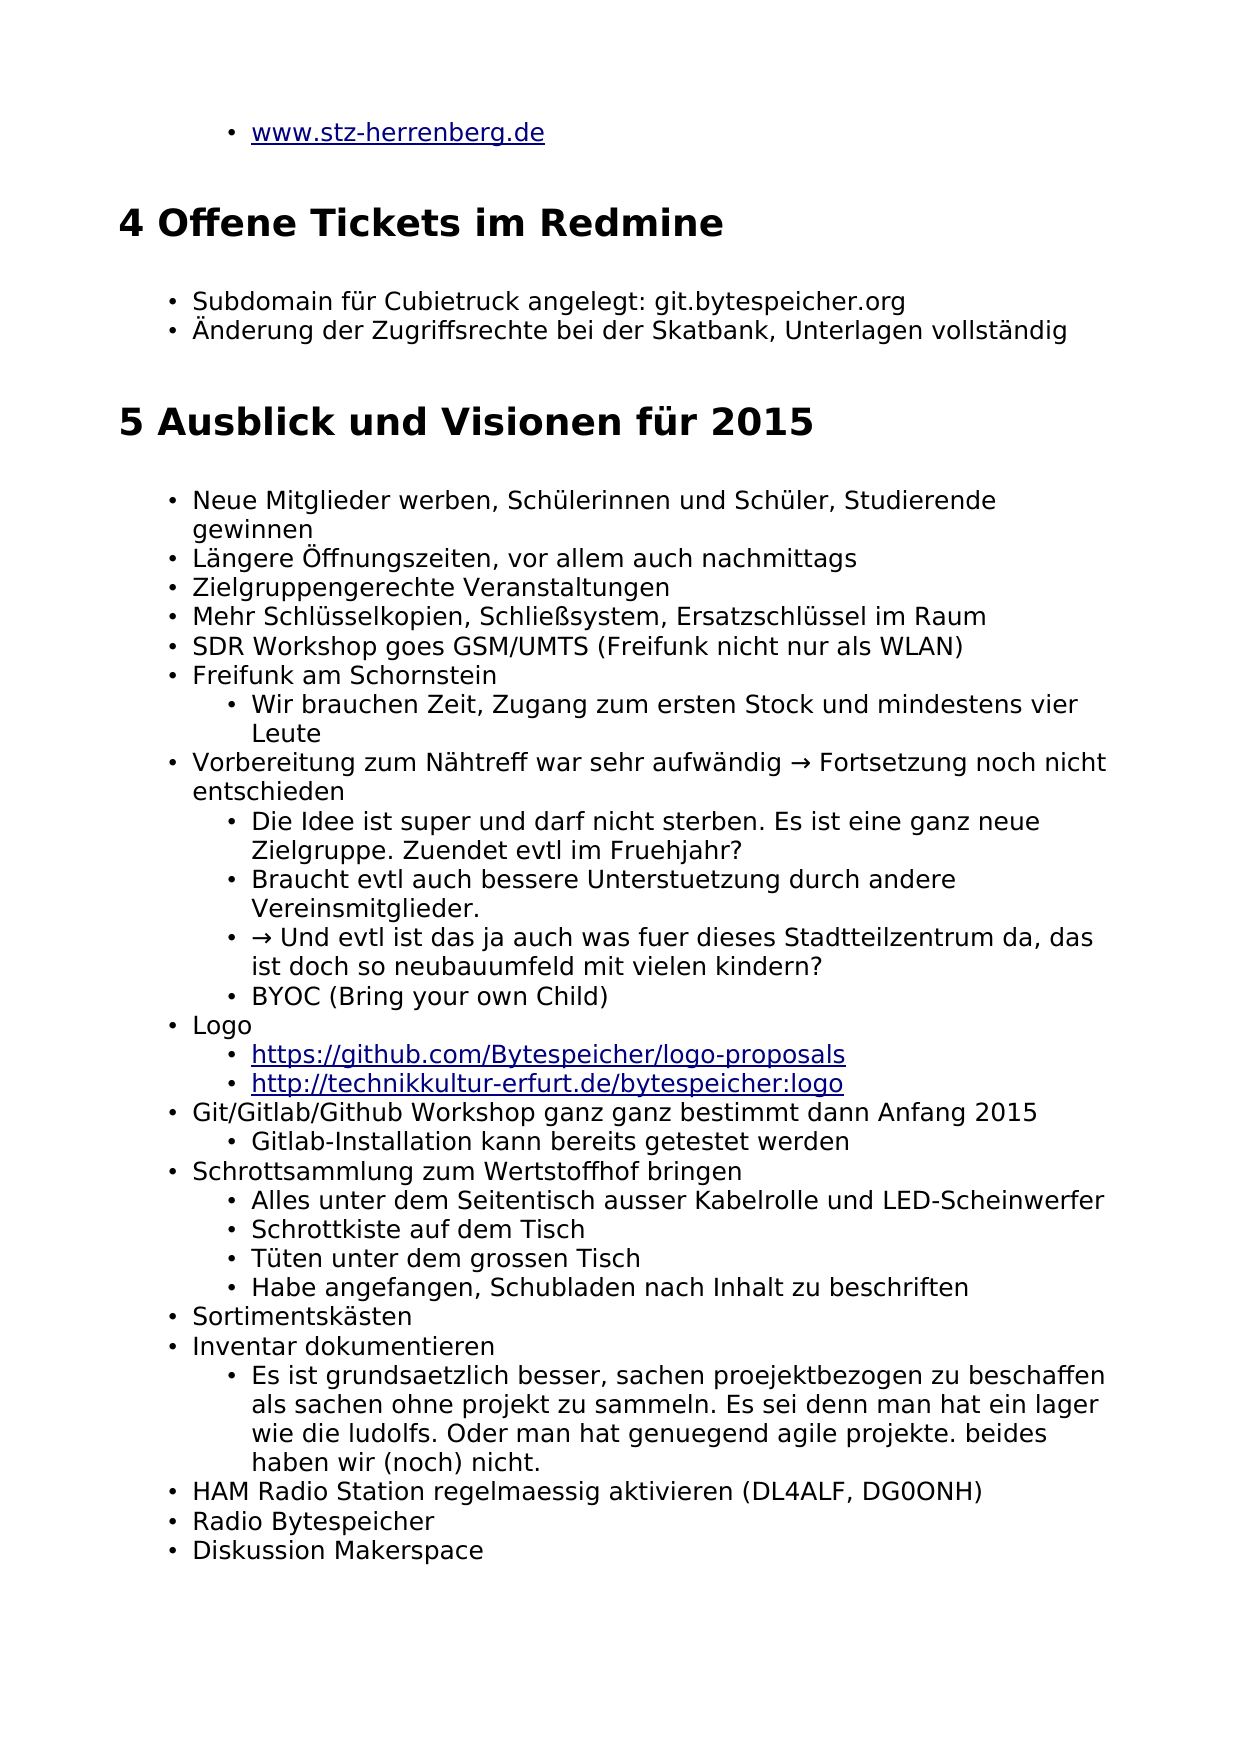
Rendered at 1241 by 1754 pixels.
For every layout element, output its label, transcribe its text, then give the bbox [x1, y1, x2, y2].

list Neue Mitglieder werben, Schülerinnen und Schüler, Studierende gewinnen [177, 486, 1122, 544]
list Subdomain für Cubietruck angelegt: git.bytespeicher.org [177, 287, 1122, 317]
list Habe angefangen, Schubladen nach Inhalt zu beschriften [236, 1273, 1122, 1302]
list Braucht evtl auch bessere Unterstuetzung durch andere Vereinsmitglieder. [236, 865, 1122, 923]
list Logo [177, 1011, 1122, 1040]
list Diskussion Makerspace [177, 1536, 1122, 1565]
list Sortimentskästen [177, 1302, 1122, 1332]
list https://github.com/Bytespeicher/logo-proposals [236, 1040, 1122, 1069]
list Schrottsammlung zum Wertstoffhof bringen [177, 1157, 1122, 1186]
list Inventar dokumentieren [177, 1332, 1122, 1361]
list Vorbereitung zum Nähtreff war sehr aufwändig → Fortsetzung noch nicht entschieden [177, 748, 1122, 807]
list HAM Radio Station regelmaessig aktivieren (DL4ALF, DG0ONH) [177, 1477, 1122, 1507]
list Es ist grundsaetzlich besser, sachen proejektbezogen zu beschaffen als sachen ohne projekt zu sammeln. Es sei denn man hat ein lager wie die ludolfs. Oder man hat genuegend agile projekte. beides haben wir (noch) nicht. [236, 1361, 1122, 1477]
list Gitlab-Installation kann bereits getestet werden [236, 1127, 1122, 1157]
list http://technikkultur-erfurt.de/bytespeicher:logo [236, 1069, 1122, 1098]
subtitle 5 Ausblick und Visionen für 2015 [118, 400, 1122, 444]
list Mehr Schlüsselkopien, Schließsystem, Ersatzschlüssel im Raum [177, 602, 1122, 632]
list BYOC (Bring your own Child) [236, 982, 1122, 1011]
list Tüten unter dem grossen Tisch [236, 1244, 1122, 1273]
list Freifunk am Schornstein [177, 661, 1122, 690]
subtitle 4 Offene Tickets im Redmine [118, 202, 1122, 245]
list Radio Bytespeicher [177, 1507, 1122, 1536]
list Alles unter dem Seitentisch ausser Kabelrolle und LED-Scheinwerfer [236, 1186, 1122, 1215]
list Änderung der Zugriffsrechte bei der Skatbank, Unterlagen vollständig [177, 317, 1122, 346]
list Die Idee ist super und darf nicht sterben. Es ist eine ganz neue Zielgruppe. Zuendet evtl im Fruehjahr? [236, 807, 1122, 865]
list Zielgruppengerechte Veranstaltungen [177, 573, 1122, 602]
list Wir brauchen Zeit, Zugang zum ersten Stock und mindestens vier Leute [236, 690, 1122, 748]
list Schrottkiste auf dem Tisch [236, 1215, 1122, 1244]
list → Und evtl ist das ja auch was fuer dieses Stadtteilzentrum da, das ist doch so neubauumfeld mit vielen kindern? [236, 923, 1122, 982]
list Git/Gitlab/Github Workshop ganz ganz bestimmt dann Anfang 2015 [177, 1098, 1122, 1127]
list Längere Öffnungszeiten, vor allem auch nachmittags [177, 544, 1122, 573]
list www.stz-herrenberg.de [236, 118, 1122, 147]
list SDR Workshop goes GSM/UMTS (Freifunk nicht nur als WLAN) [177, 632, 1122, 661]
